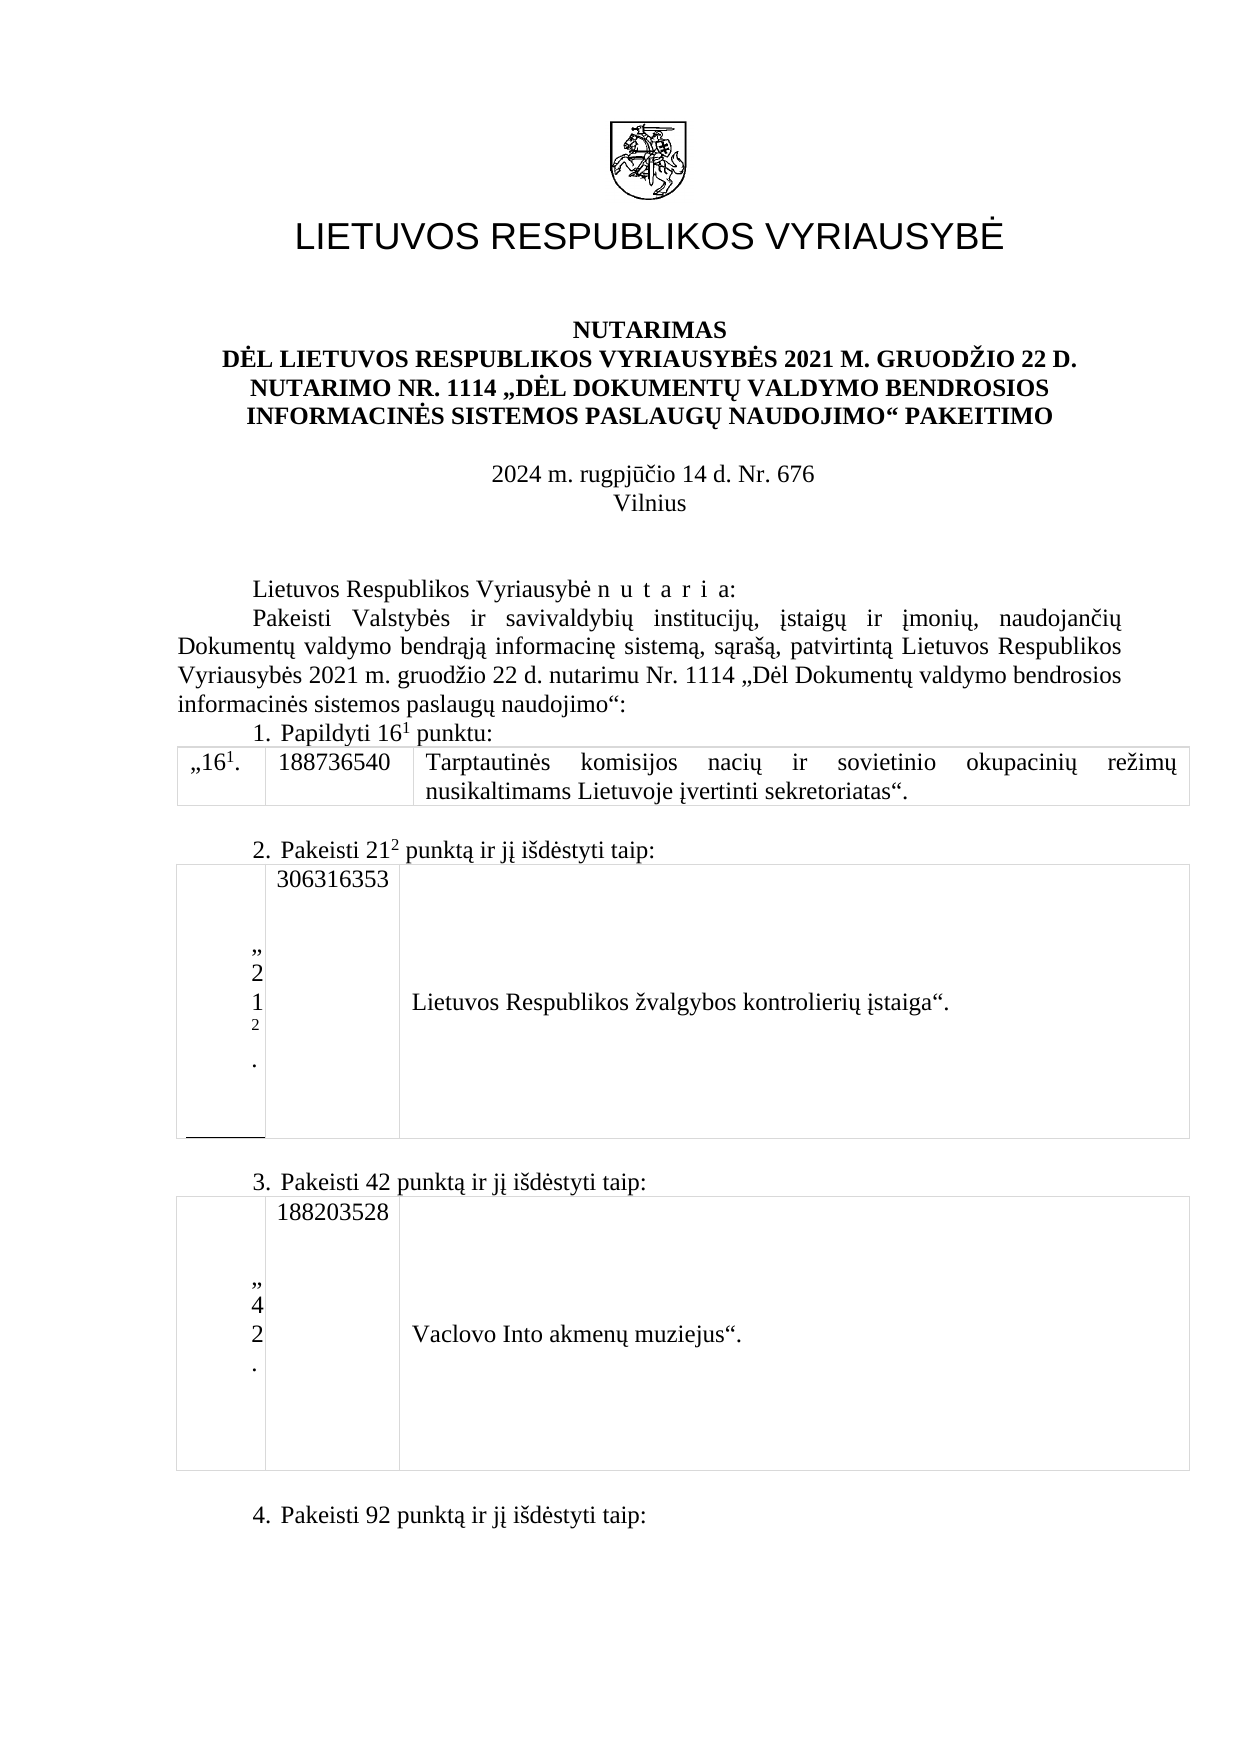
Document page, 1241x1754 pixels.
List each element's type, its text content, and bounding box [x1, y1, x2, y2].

table_header Vaclovo Into akmenų muziejus“. [400, 1197, 1189, 1470]
text 1. Papildyti 161 punktu: [252, 718, 1122, 746]
text 3. Pakeisti 42 punktą ir jį išdėstyti taip: [252, 1167, 1122, 1196]
text Pakeisti Valstybės ir savivaldybių institucijų, įstaigų ir įmonių, naudojančių Dokumentų valdymo bendrąją informacinę sistemą, sąrašą, patvirtintą Lietuvos Respublikos Vyriausybės 2021 m. gruodžio 22 d. nutarimu Nr. 1114 „Dėl Dokumentų valdymo bendrosios informacinės sistemos paslaugų naudojimo“: [177, 603, 1122, 718]
table_header Tarptautinės komisijos nacių ir sovietinio okupacinių režimų nusikaltimams Lietuvoje įvertinti sekretoriatas“. [414, 748, 1189, 805]
text 2. Pakeisti 212 punktą ir jį išdėstyti taip: [252, 835, 1122, 863]
table_header Lietuvos Respublikos žvalgybos kontrolierių įstaiga“. [400, 865, 1189, 1137]
text 2024 m. rugpjūčio 14 d. Nr. 676 [177, 459, 1122, 488]
text Vilnius [177, 488, 1122, 516]
table_header „42. [177, 1197, 265, 1470]
table_header 306316353 [266, 865, 399, 1137]
table_header 188736540 [266, 748, 413, 805]
text DĖL LIETUVOS RESPUBLIKOS VYRIAUSYBĖS 2021 M. gruodžio 22 D. NUTARIMO NR. 1114 „DĖL DOKUMENTŲ VALDYMO BENDROSIOS INFORMACINĖS SISTEMOS PASLAUGŲ NAUDOJIMO“ PAKEITIMO [177, 344, 1122, 430]
text Lietuvos Respublikos Vyriausybė [177, 214, 1122, 258]
text Lietuvos Respublikos Vyriausybė nutaria: [177, 574, 1122, 603]
text 4. Pakeisti 92 punktą ir jį išdėstyti taip: [252, 1500, 1122, 1528]
table_header „161. [178, 748, 265, 805]
text nutarimas [177, 315, 1122, 344]
table_header 188203528 [266, 1197, 399, 1470]
table_header „212. [177, 865, 265, 1137]
